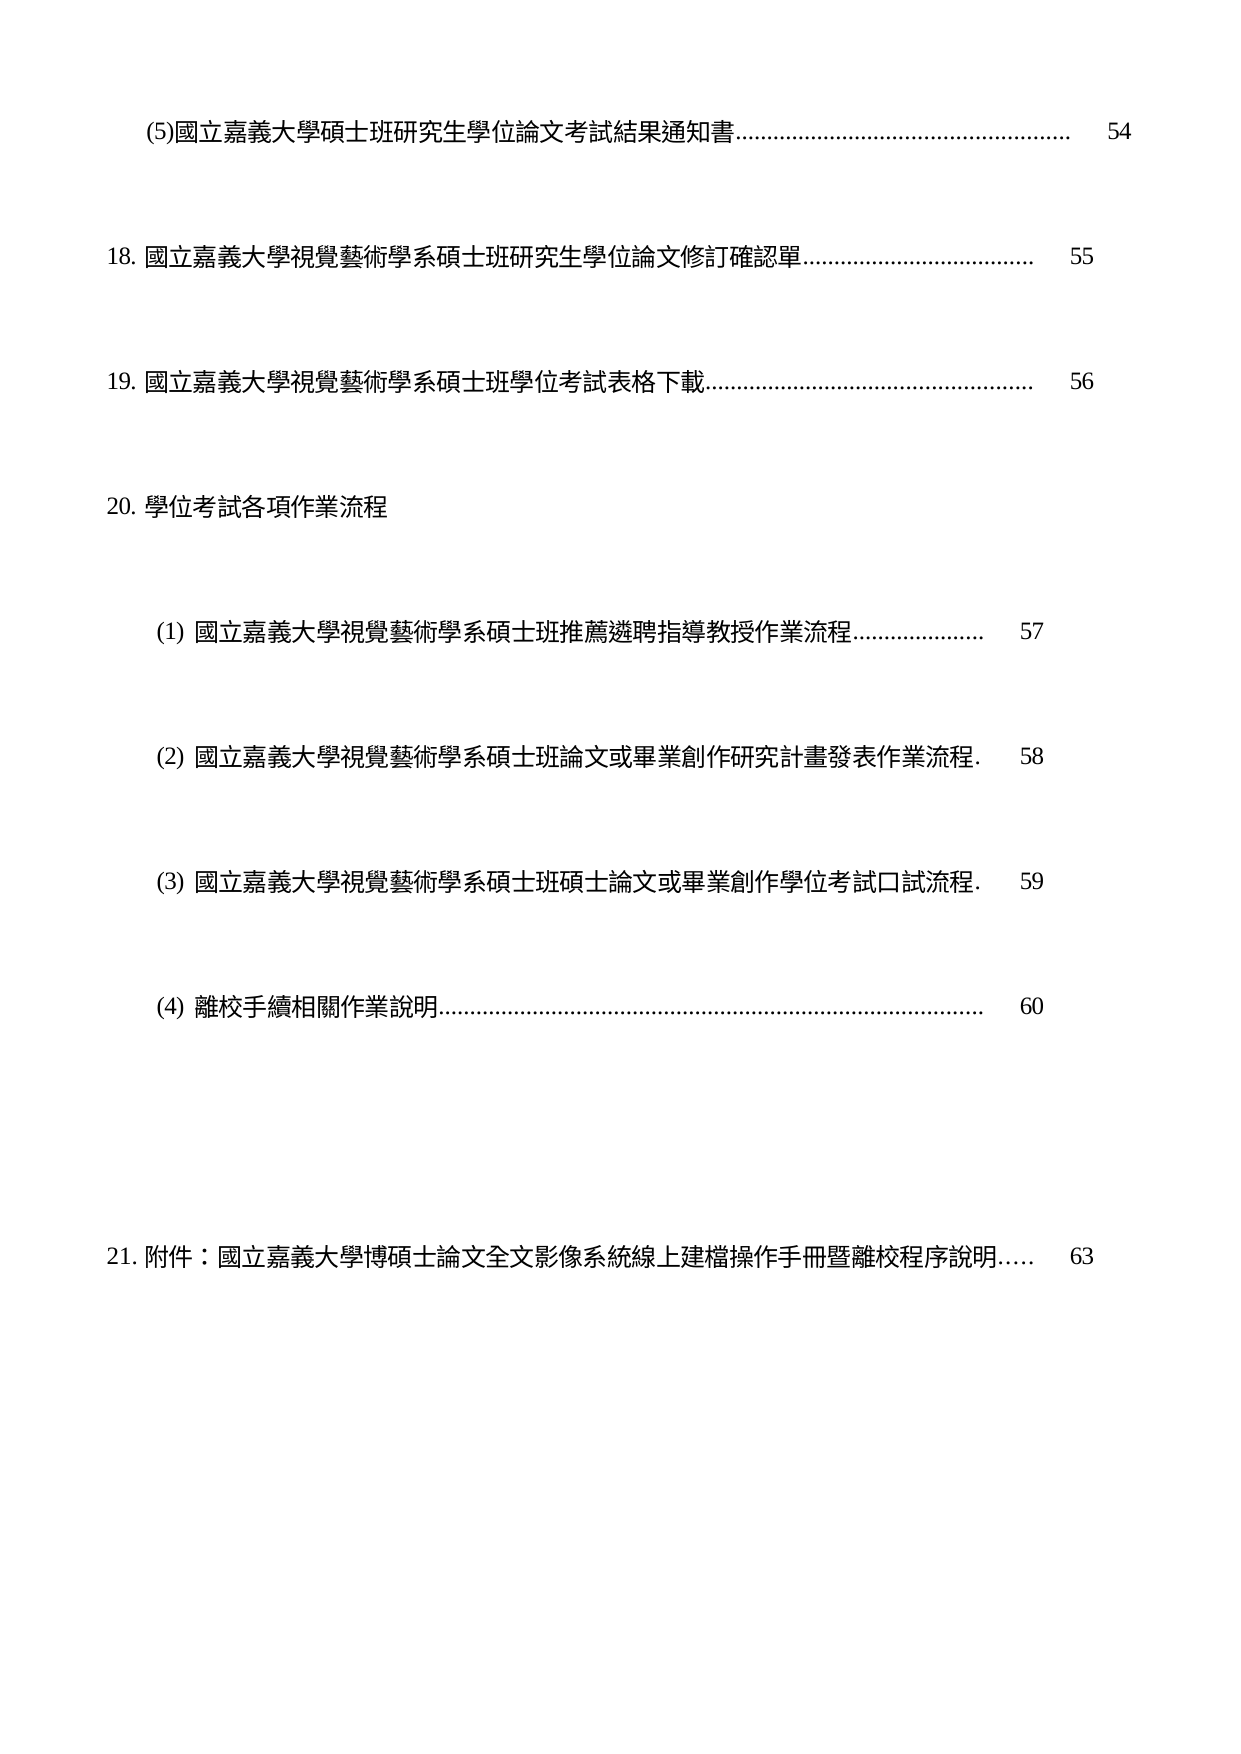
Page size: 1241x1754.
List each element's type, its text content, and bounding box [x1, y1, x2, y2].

list 國立嘉義大學視覺藝術學系碩士班研究生學位論文修訂確認單 55 [106, 214, 1149, 276]
list 國立嘉義大學視覺藝術學系碩士班論文或畢業創作研究計畫發表作業流程 58 [156, 714, 1149, 776]
list 國立嘉義大學視覺藝術學系碩士班碩士論文或畢業創作學位考試口試流程 59 [156, 839, 1149, 901]
list 國立嘉義大學視覺藝術學系碩士班推薦遴聘指導教授作業流程 57 [156, 589, 1149, 651]
list 學位考試各項作業流程 [106, 464, 1149, 526]
list 附件：國立嘉義大學博碩士論文全文影像系統線上建檔操作手冊暨離校程序說明 63 [106, 1214, 1149, 1276]
list 國立嘉義大學視覺藝術學系碩士班學位考試表格下載 56 [106, 339, 1149, 401]
list 離校手續相關作業說明 60 [156, 964, 1149, 1026]
text (5)國立嘉義大學碩士班研究生學位論文考試結果通知書 54 [146, 89, 1149, 151]
